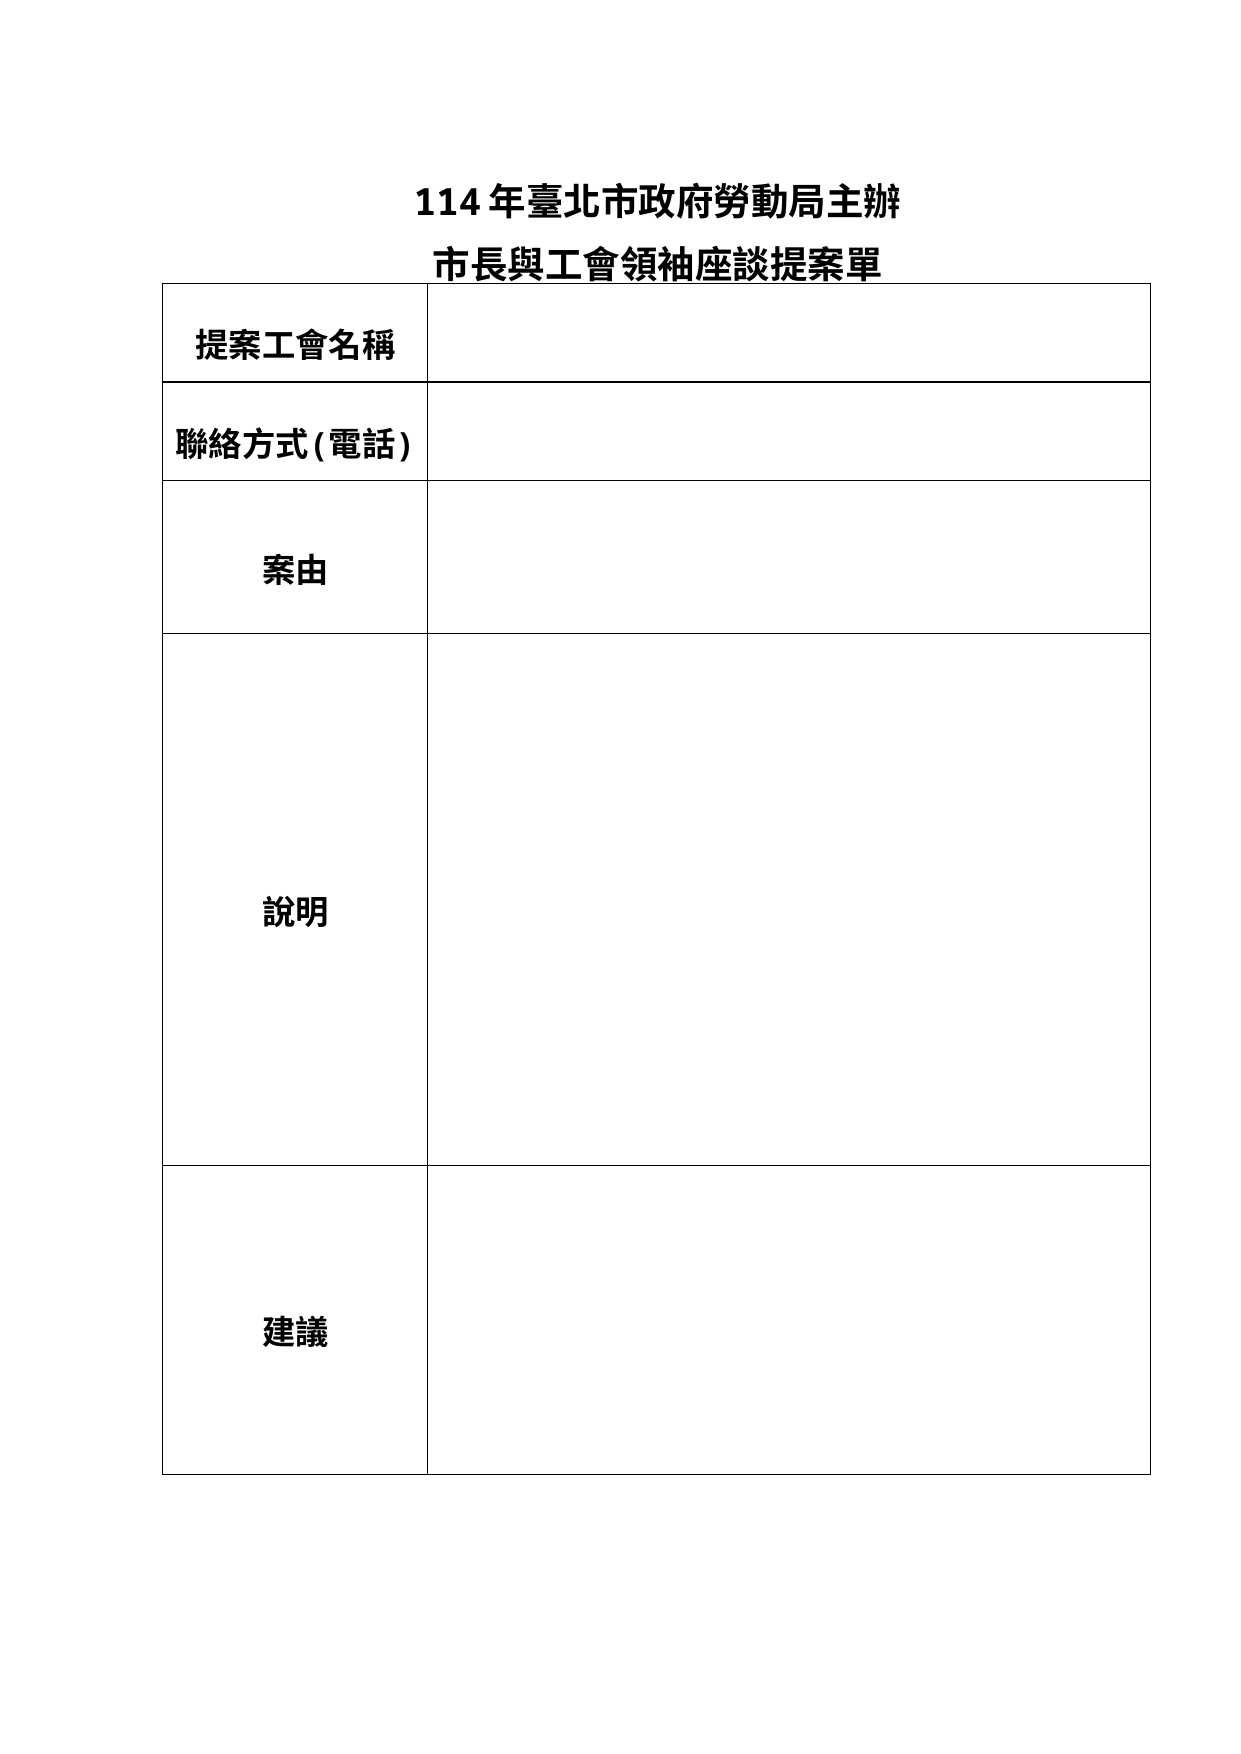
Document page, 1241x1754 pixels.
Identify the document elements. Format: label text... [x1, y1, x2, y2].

table_cell 建議 [163, 1166, 427, 1474]
table_cell [428, 481, 1150, 633]
table_cell [428, 634, 1150, 1165]
table_cell [428, 1166, 1150, 1474]
table_cell 聯絡方式(電話) [163, 383, 427, 480]
table_cell 案由 [163, 481, 427, 633]
table_cell 說明 [163, 634, 427, 1165]
text 114年臺北市政府勞動局主辦 市長與工會領袖座談提案單 [162, 158, 1152, 283]
table_header [428, 284, 1150, 381]
table_header 提案工會名稱 [163, 284, 427, 381]
table_cell [428, 383, 1150, 480]
